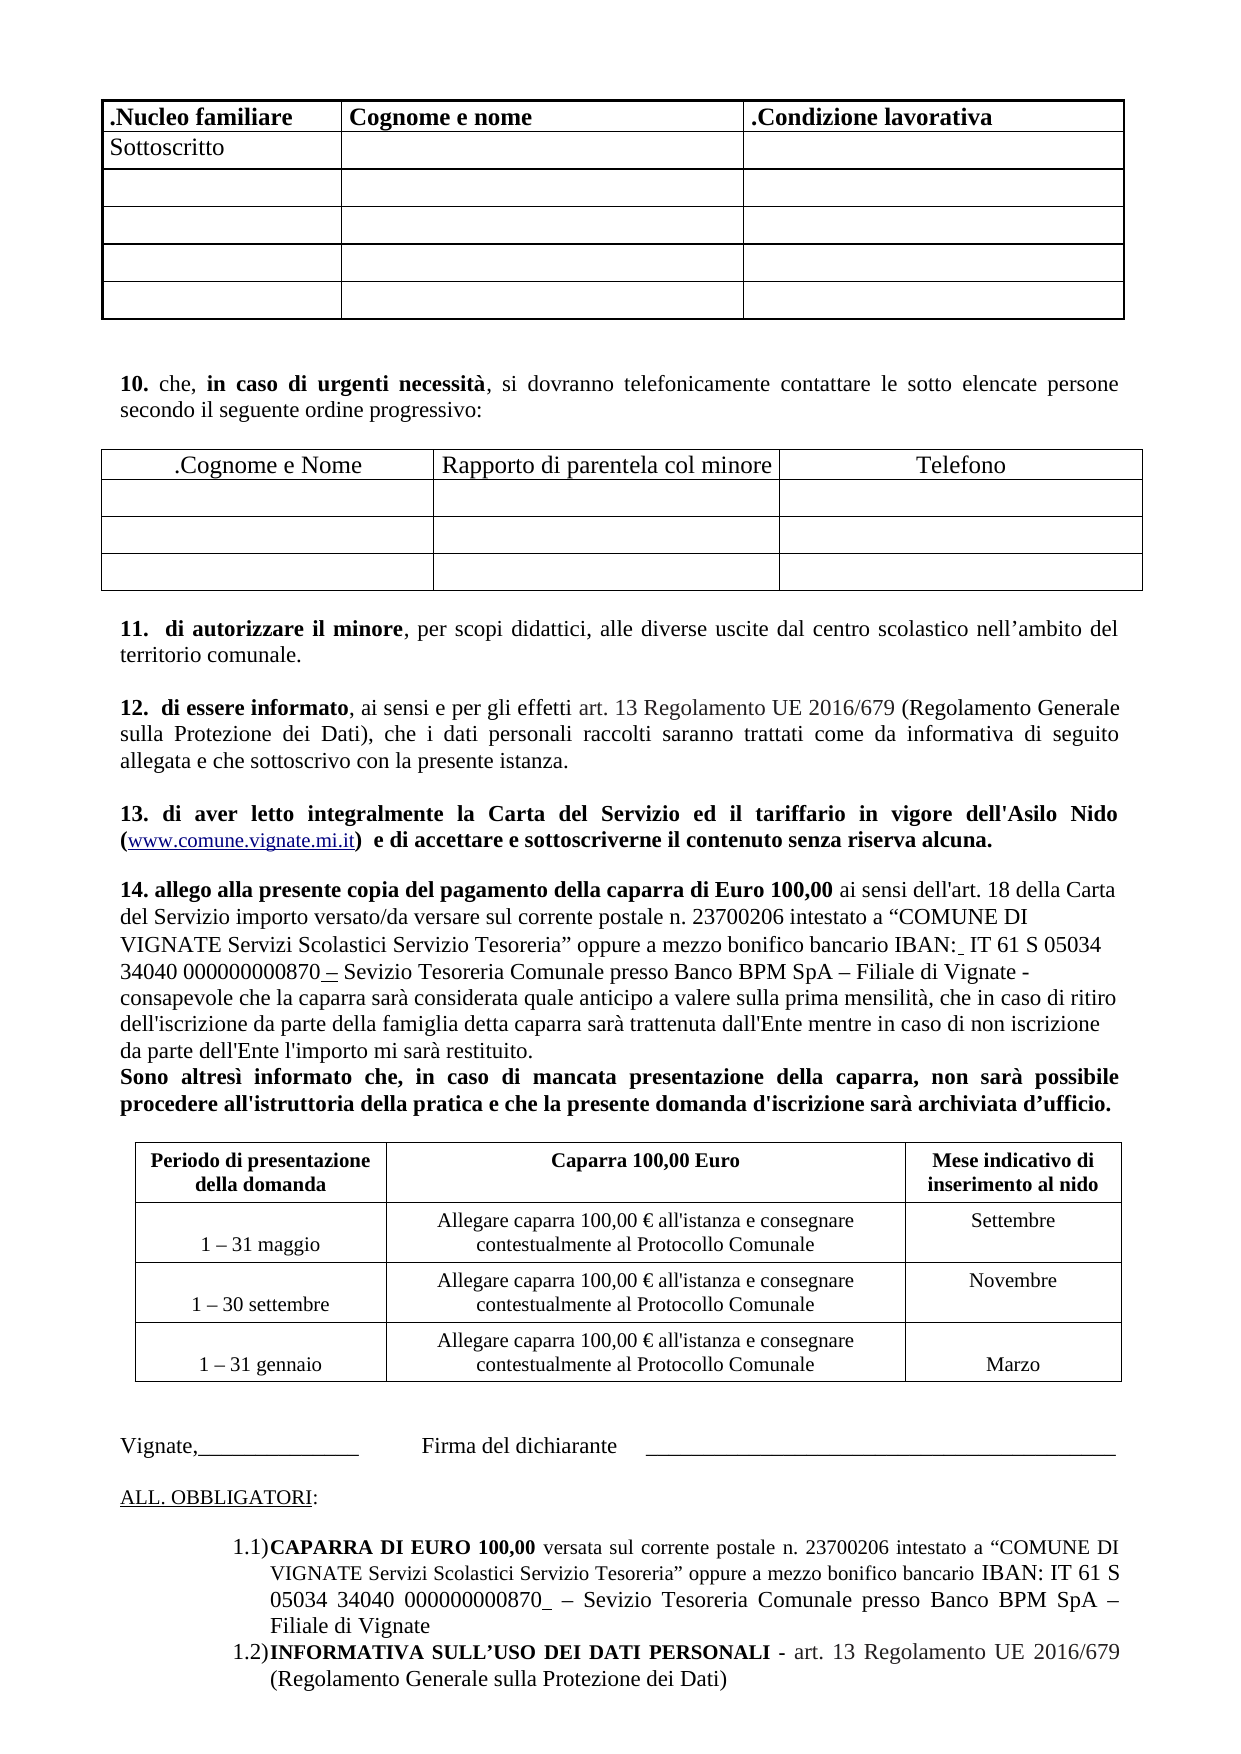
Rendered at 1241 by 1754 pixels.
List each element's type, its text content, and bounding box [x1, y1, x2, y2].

table_cell Marzo [906, 1323, 1121, 1381]
table_cell [744, 282, 1123, 318]
table_cell [434, 554, 779, 590]
list INFORMATIVA SULL’USO DEI DATI PERSONALI - art. 13 Regolamento UE 2016/679 (Regolamento Generale sulla Protezione dei Dati) [232, 1638, 1120, 1691]
table_cell [104, 282, 341, 318]
table_cell [102, 517, 433, 553]
table_cell [102, 554, 433, 590]
table_cell [342, 282, 743, 318]
table_header Cognome e Nome [102, 450, 433, 479]
table_cell Sottoscritto [104, 132, 341, 168]
table_cell 1 – 31 maggio [136, 1203, 386, 1262]
table_cell [744, 245, 1123, 281]
text ALL. OBBLIGATORI: [120, 1485, 1120, 1509]
table_header Condizione lavorativa [744, 102, 1123, 131]
table_cell Allegare caparra 100,00 € all'istanza e consegnare contestualmente al Protocollo Comunale [387, 1203, 905, 1262]
table_cell [434, 517, 779, 553]
table_header Mese indicativo di inserimento al nido [906, 1143, 1121, 1202]
table_header Caparra 100,00 Euro [387, 1143, 905, 1202]
table_cell [744, 132, 1123, 168]
table_cell [342, 132, 743, 168]
table_header Telefono [780, 450, 1142, 479]
table_cell [342, 245, 743, 281]
table_cell 1 – 30 settembre [136, 1263, 386, 1322]
table_cell [342, 207, 743, 243]
text 13. di aver letto integralmente la Carta del Servizio ed il tariffario in vigore dell'Asilo Nido (www.comune.vignate.mi.it) e di accettare e sottoscriverne il contenuto senza riserva alcuna. [120, 799, 1120, 852]
list CAPARRA DI EURO 100,00 versata sul corrente postale n. 23700206 intestato a “COMUNE DI VIGNATE Servizi Scolastici Servizio Tesoreria” oppure a mezzo bonifico bancario IBAN: IT 61 S 05034 34040 000000000870 – Sevizio Tesoreria Comunale presso Banco BPM SpA – Filiale di Vignate [232, 1533, 1120, 1638]
table_cell [744, 207, 1123, 243]
text 12. di essere informato, ai sensi e per gli effetti art. 13 Regolamento UE 2016/679 (Regolamento Generale sulla Protezione dei Dati), che i dati personali raccolti saranno trattati come da informativa di seguito allegata e che sottoscrivo con la presente istanza. [120, 694, 1120, 773]
table_cell [744, 170, 1123, 206]
table_cell Allegare caparra 100,00 € all'istanza e consegnare contestualmente al Protocollo Comunale [387, 1263, 905, 1322]
table_cell [780, 517, 1142, 553]
table_cell [104, 207, 341, 243]
text 11. di autorizzare il minore, per scopi didattici, alle diverse uscite dal centro scolastico nell’ambito del territorio comunale. [120, 615, 1120, 668]
table_header Nucleo familiare [104, 102, 341, 131]
table_cell [780, 480, 1142, 516]
table_header Periodo di presentazione della domanda [136, 1143, 386, 1202]
table_cell [780, 554, 1142, 590]
table_cell [102, 480, 433, 516]
table_cell [342, 170, 743, 206]
table_cell Allegare caparra 100,00 € all'istanza e consegnare contestualmente al Protocollo Comunale [387, 1323, 905, 1381]
table_cell Settembre [906, 1203, 1121, 1262]
table_cell [104, 170, 341, 206]
text 14. allego alla presente copia del pagamento della caparra di Euro 100,00 ai sensi dell'art. 18 della Carta del Servizio importo versato/da versare sul corrente postale n. 23700206 intestato a “COMUNE DI VIGNATE Servizi Scolastici Servizio Tesoreria” oppure a mezzo bonifico bancario IBAN: IT 61 S 05034 34040 000000000870 – Sevizio Tesoreria Comunale presso Banco BPM SpA – Filiale di Vignate - consapevole che la caparra sarà considerata quale anticipo a valere sulla prima mensilità, che in caso di ritiro dell'iscrizione da parte della famiglia detta caparra sarà trattenuta dall'Ente mentre in caso di non iscrizione da parte dell'Ente l'importo mi sarà restituito. [120, 876, 1120, 1063]
table_header Cognome e nome [342, 102, 743, 131]
table_cell Novembre [906, 1263, 1121, 1322]
text Sono altresì informato che, in caso di mancata presentazione della caparra, non sarà possibile procedere all'istruttoria della pratica e che la presente domanda d'iscrizione sarà archiviata d’ufficio. [120, 1063, 1120, 1116]
text 10. che, in caso di urgenti necessità, si dovranno telefonicamente contattare le sotto elencate persone secondo il seguente ordine progressivo: [120, 370, 1120, 423]
text Vignate,______________ Firma del dichiarante _________________________________________ [120, 1432, 1120, 1458]
table_cell [434, 480, 779, 516]
table_cell [104, 245, 341, 281]
table_header Rapporto di parentela col minore [434, 450, 779, 479]
table_cell 1 – 31 gennaio [136, 1323, 386, 1381]
